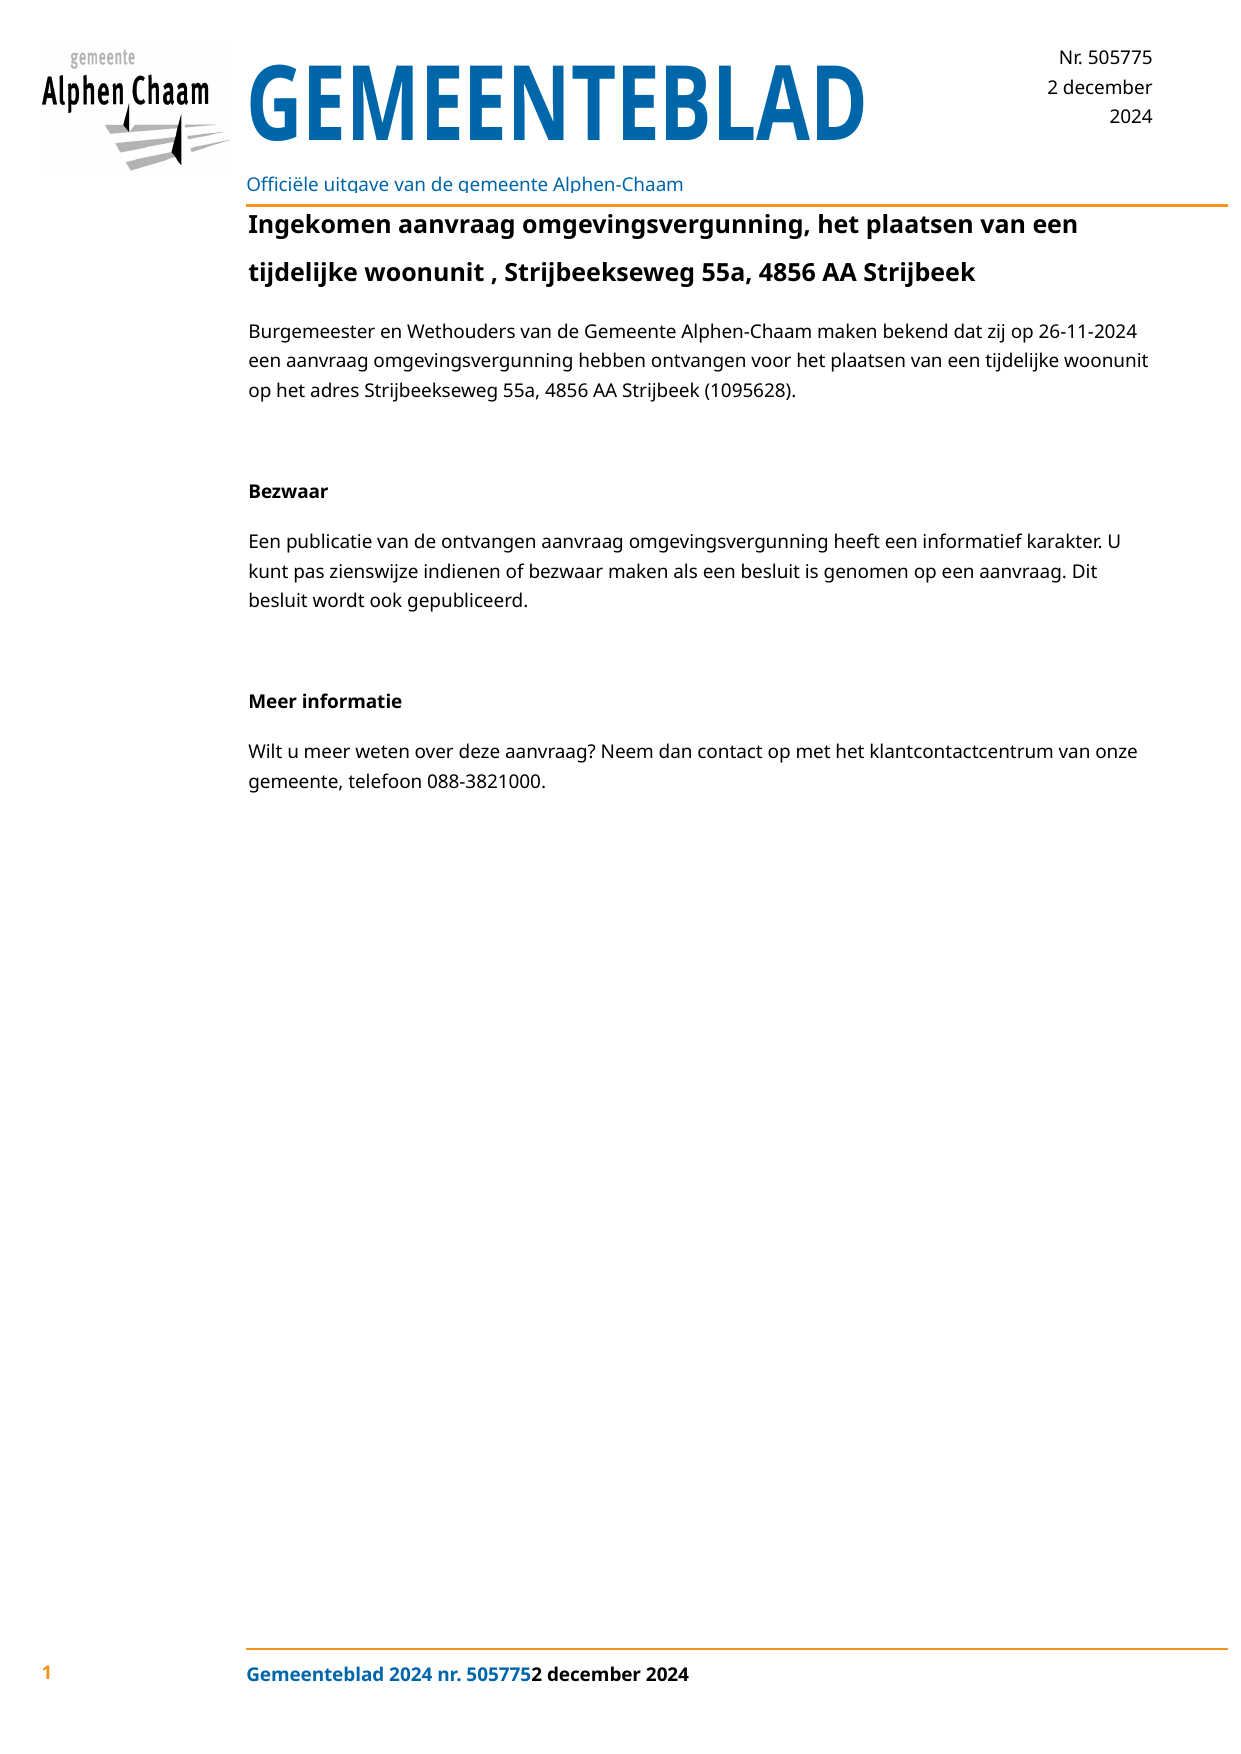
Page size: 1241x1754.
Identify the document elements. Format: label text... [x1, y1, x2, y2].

text Bezwaar [248, 478, 1152, 504]
text Wilt u meer weten over deze aanvraag? Neem dan contact op met het klantcontactcentrum van onze gemeente, telefoon 088-3821000. [248, 739, 1152, 794]
text Ingekomen aanvraag omgevingsvergunning, het plaatsen van een tijdelijke woonunit , Strijbeekseweg 55a, 4856 AA Strijbeek [248, 207, 1152, 288]
picture [41, 47, 231, 172]
text Een publicatie van de ontvangen aanvraag omgevingsvergunning heeft een informatief karakter. U kunt pas zienswijze indienen of bezwaar maken als een besluit is genomen op een aanvraag. Dit besluit wordt ook gepubliceerd. [248, 528, 1152, 613]
text Burgemeester en Wethouders van de Gemeente Alphen-Chaam maken bekend dat zij op 26-11-2024 een aanvraag omgevingsvergunning hebben ontvangen voor het plaatsen van een tijdelijke woonunit op het adres Strijbeekseweg 55a, 4856 AA Strijbeek (1095628). [248, 318, 1152, 403]
text Meer informatie [248, 688, 1152, 714]
